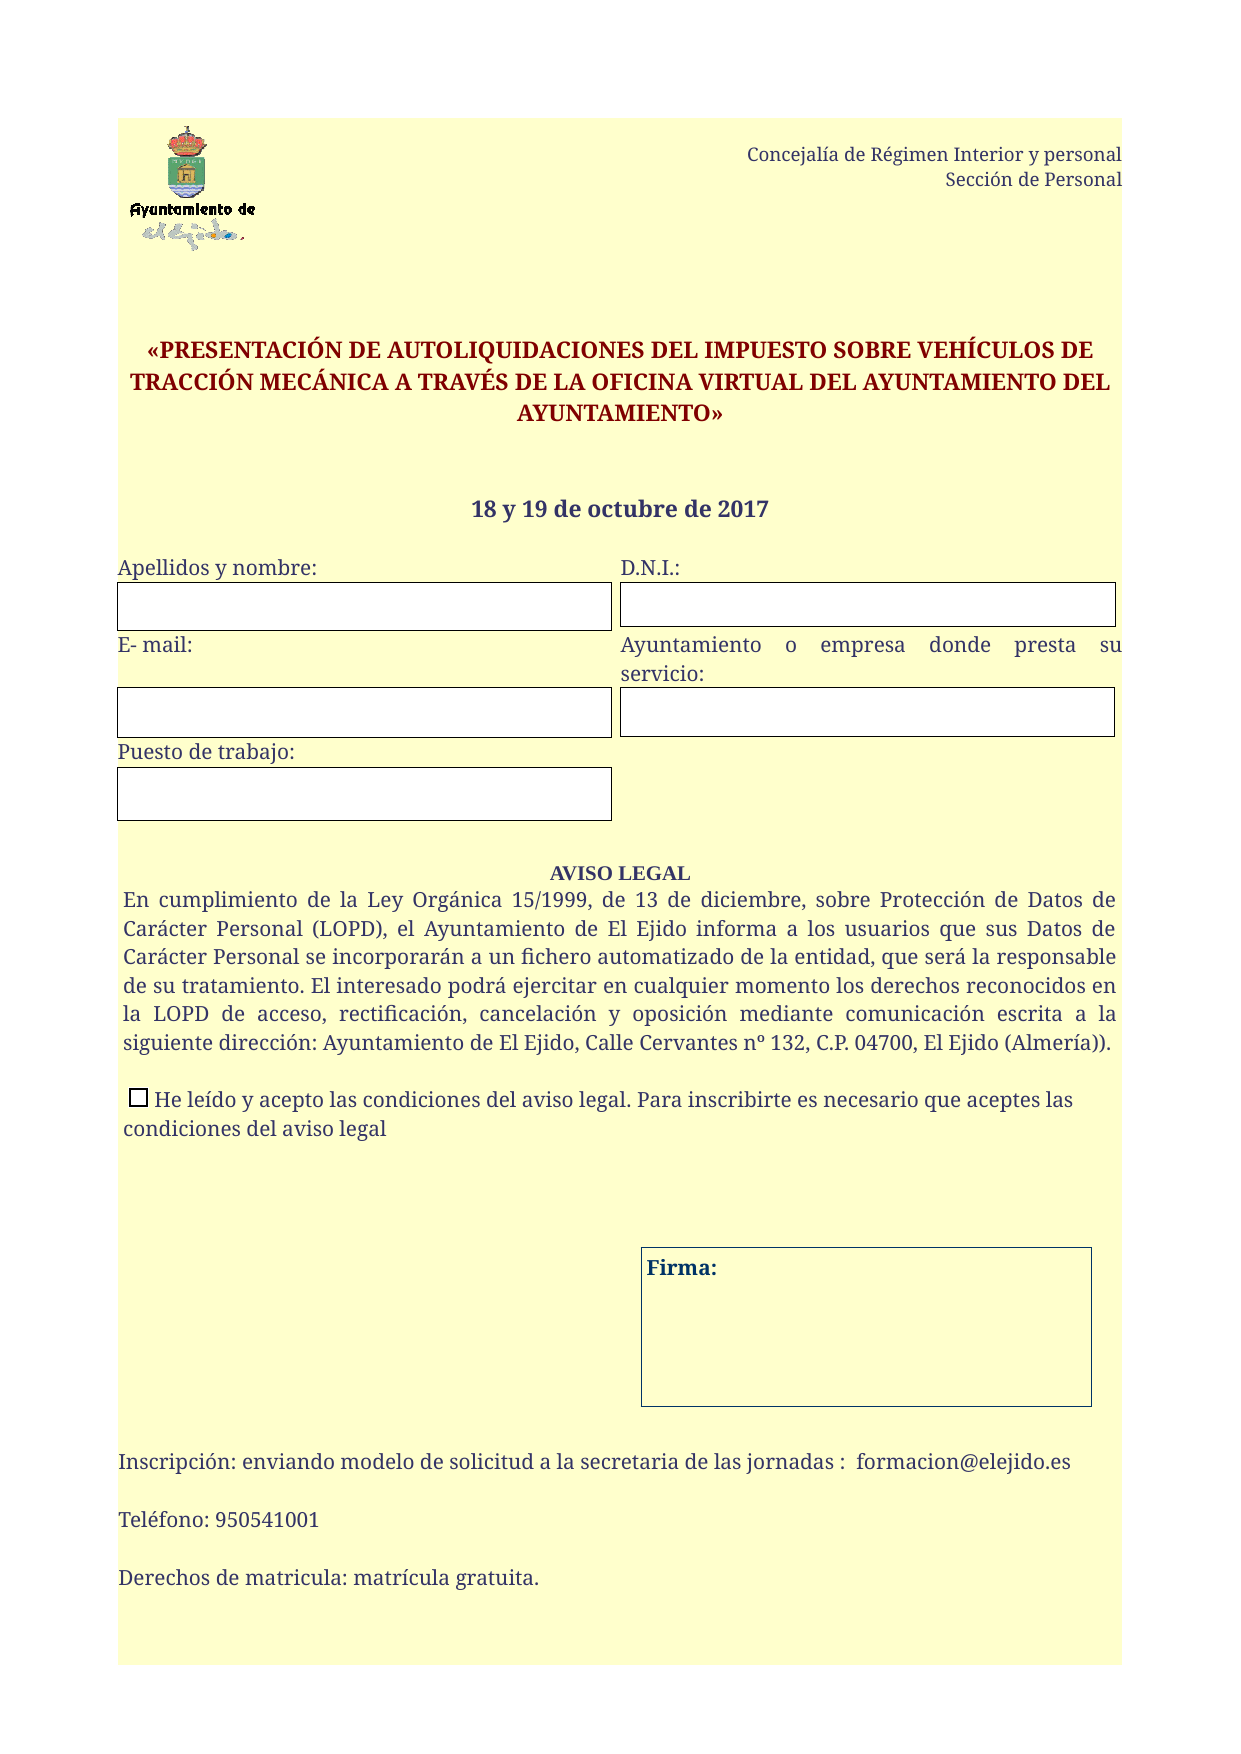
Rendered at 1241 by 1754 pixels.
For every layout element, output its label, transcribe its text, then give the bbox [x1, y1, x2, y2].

table_cell E- mail: [117, 631, 620, 687]
table_cell [620, 582, 1123, 631]
table_cell [620, 738, 1123, 767]
table_cell [612, 688, 620, 737]
table_header Firma: [642, 1248, 1091, 1406]
text Inscripción: enviando modelo de solicitud a la secretaria de las jornadas : formacion@elejido.es [118, 1447, 1122, 1476]
table_header Apellidos y nombre: [117, 554, 620, 582]
text Derechos de matricula: matrícula gratuita. [118, 1563, 1122, 1592]
table_cell [612, 582, 620, 631]
picture [118, 118, 266, 255]
table_cell Ayuntamiento o empresa donde presta su servicio: [620, 631, 1123, 687]
table_header AVISO LEGAL En cumplimiento de la Ley Orgánica 15/1999, de 13 de diciembre, sobre Protección de Datos de Carácter Personal (LOPD), el Ayuntamiento de El Ejido informa a los usuarios que sus Datos de Carácter Personal se incorporarán a un fichero automatizado de la entidad, que será la responsable de su tratamiento. El interesado podrá ejercitar en cualquier momento los derechos reconocidos en la LOPD de acceso, rectificación, cancelación y oposición mediante comunicación escrita a la siguiente dirección: Ayuntamiento de El Ejido, Calle Cervantes nº 132, C.P. 04700, El Ejido (Almería)). He leído y acepto las condiciones del aviso legal. Para inscribirte es necesario que aceptes las condiciones del aviso legal [117, 856, 1123, 1206]
table_cell Puesto de trabajo: [117, 738, 620, 767]
table_cell [620, 767, 1123, 826]
text Teléfono: 950541001 [118, 1505, 1122, 1534]
table_header D.N.I.: [620, 554, 1123, 582]
table_cell [1115, 688, 1123, 737]
table_cell [117, 767, 620, 826]
